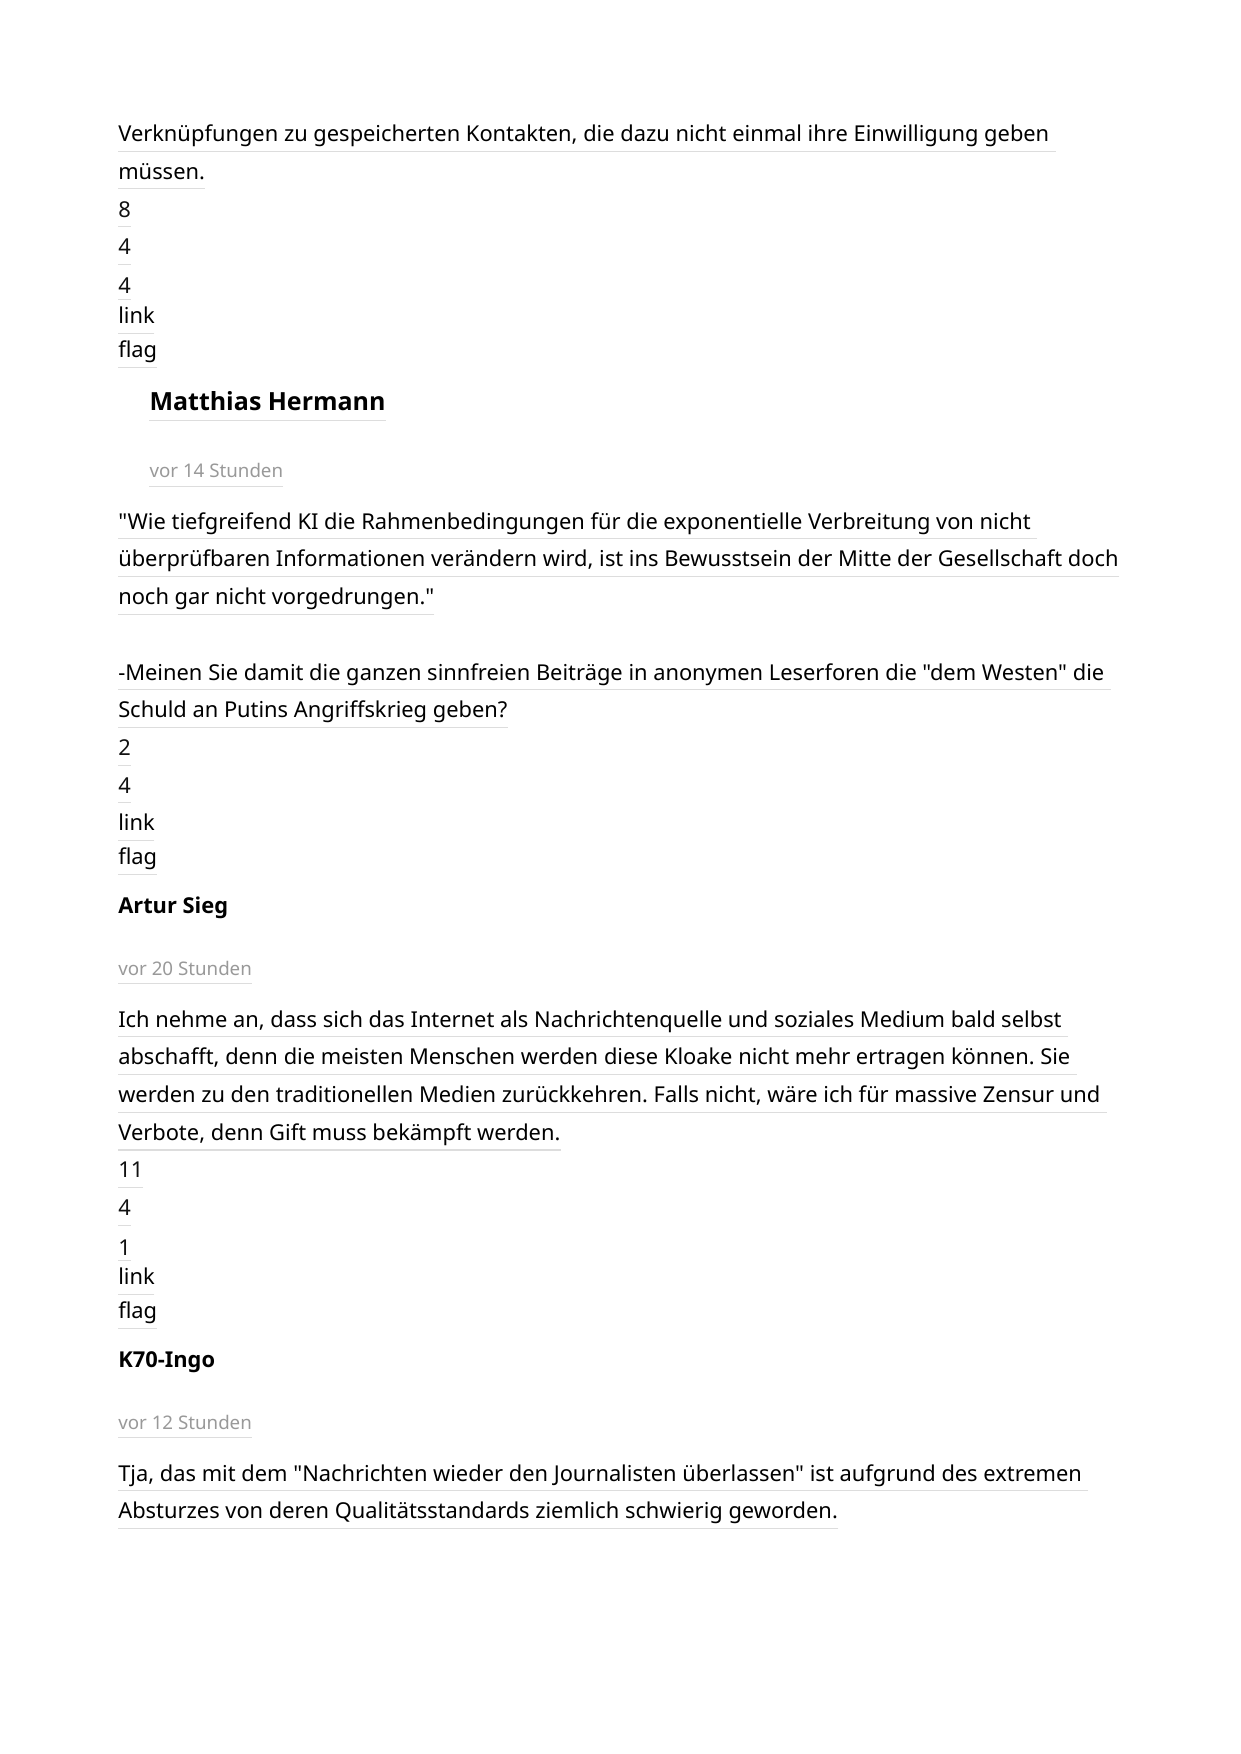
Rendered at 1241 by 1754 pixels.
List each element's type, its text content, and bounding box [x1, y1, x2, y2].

text flag [118, 334, 1122, 368]
text 11 [118, 1154, 1122, 1188]
text 1 [118, 1230, 1122, 1261]
text vor 12 Stunden [118, 1409, 1117, 1438]
text Artur Sieg [118, 891, 1122, 920]
text link [118, 807, 1122, 841]
text 8 [118, 193, 1122, 227]
text 4 [118, 231, 1122, 265]
text "Wie tiefgreifend KI die Rahmenbedingungen für die exponentielle Verbreitung von nicht überprüfbaren Informationen verändern wird, ist ins Bewusstsein der Mitte der Gesellschaft doch noch gar nicht vorgedrungen." -Meinen Sie damit die ganzen sinnfreien Beiträge in anonymen Leserforen die "dem Westen" die Schuld an Putins Angriffskrieg geben? [118, 506, 1122, 728]
text link [118, 300, 1122, 334]
text flag [118, 1295, 1122, 1329]
text flag [118, 841, 1122, 875]
text Matthias Hermann [149, 383, 1122, 421]
text K70-Ingo [118, 1344, 1122, 1374]
text vor 14 Stunden [149, 457, 1117, 487]
text Tja, das mit dem "Nachrichten wieder den Journalisten überlassen" ist aufgrund des extremen Absturzes von deren Qualitätsstandards ziemlich schwierig geworden. [118, 1457, 1122, 1567]
text Verknüpfungen zu gespeicherten Kontakten, die dazu nicht einmal ihre Einwilligung geben müssen. [118, 118, 1122, 189]
text 4 [118, 269, 1122, 300]
text vor 20 Stunden [118, 955, 1117, 984]
text 2 [118, 732, 1122, 766]
text Ich nehme an, dass sich das Internet als Nachrichtenquelle und soziales Medium bald selbst abschafft, denn die meisten Menschen werden diese Kloake nicht mehr ertragen können. Sie werden zu den traditionellen Medien zurückkehren. Falls nicht, wäre ich für massive Zensur und Verbote, denn Gift muss bekämpft werden. [118, 1004, 1122, 1151]
text link [118, 1261, 1122, 1295]
text 4 [118, 770, 1122, 803]
text 4 [118, 1192, 1122, 1226]
